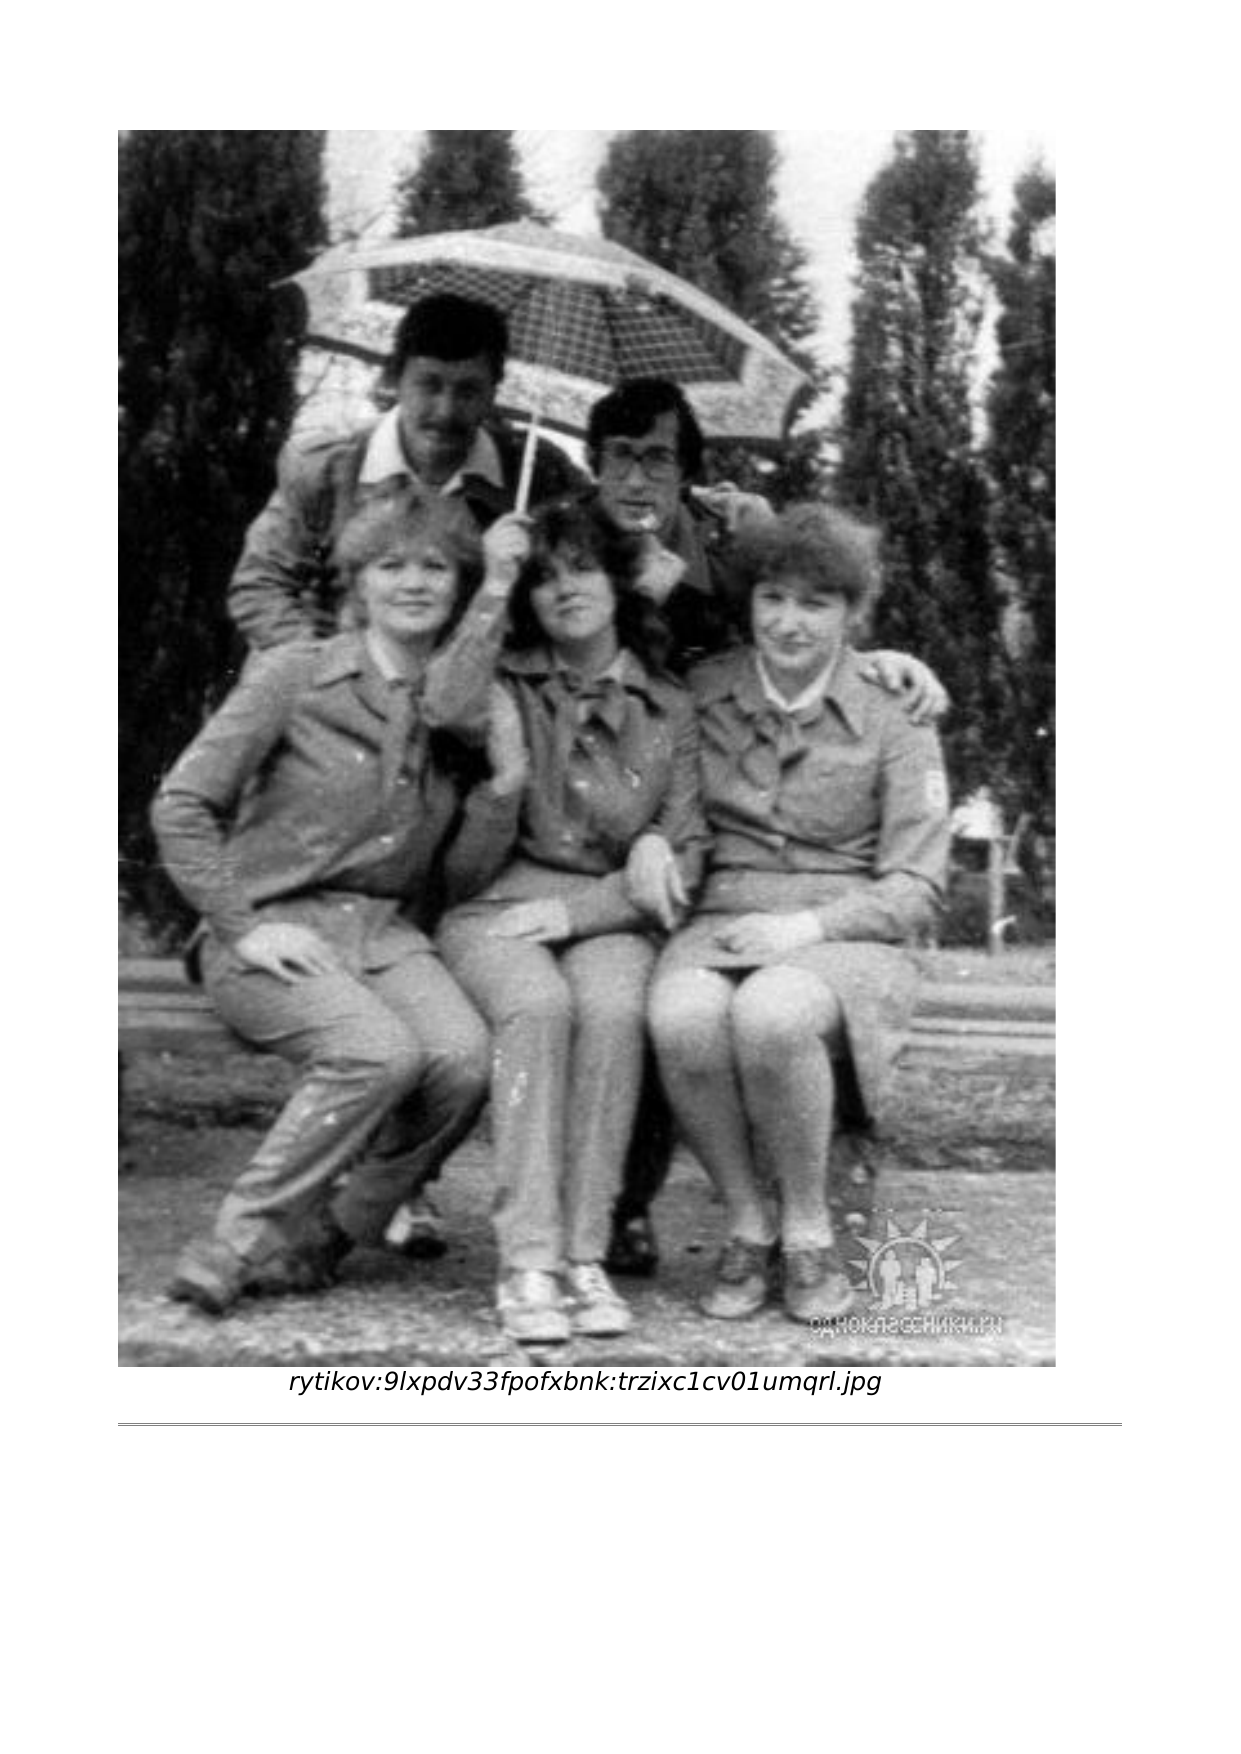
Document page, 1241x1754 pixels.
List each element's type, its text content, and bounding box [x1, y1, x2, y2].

text rytikov:9lxpdv33fpofxbnk:trzixc1cv01umqrl.jpg [118, 1367, 1056, 1396]
picture [118, 130, 1056, 1367]
